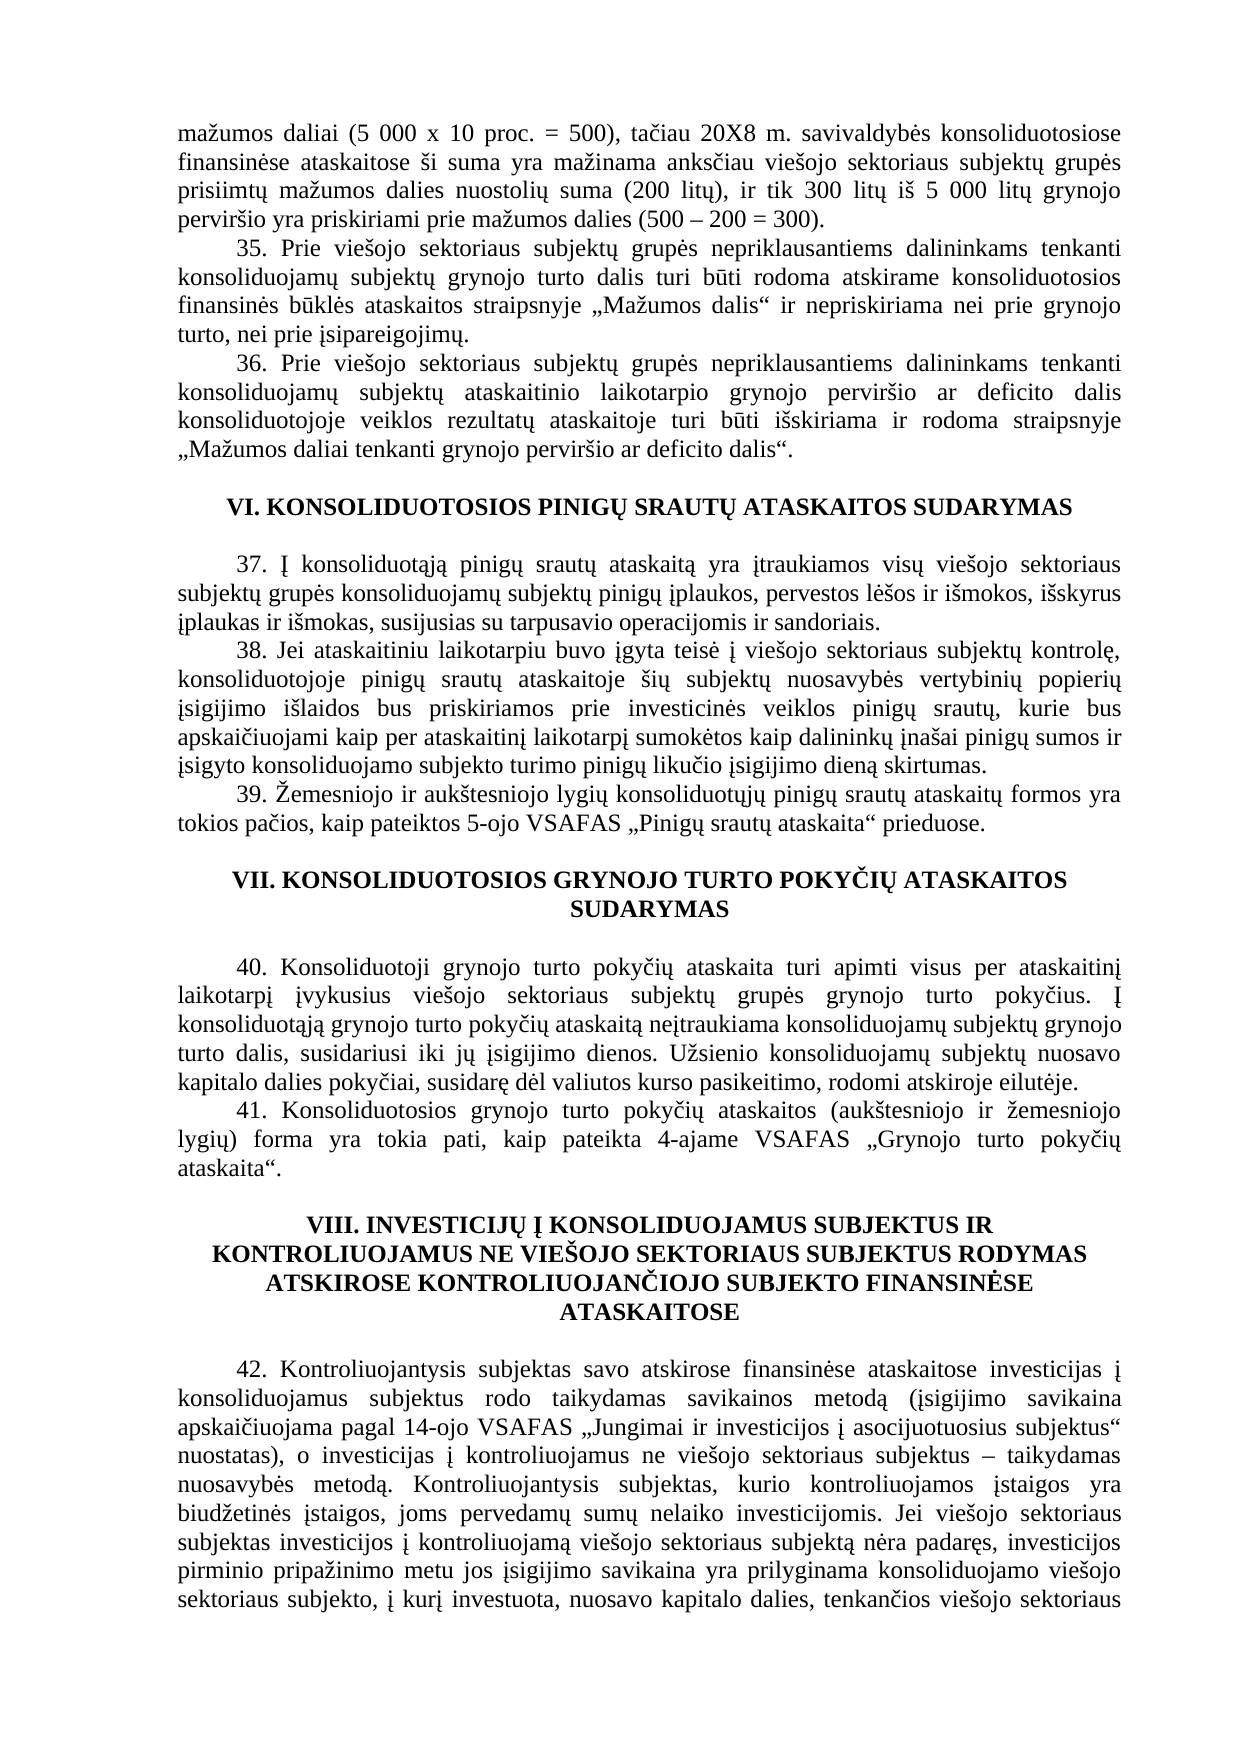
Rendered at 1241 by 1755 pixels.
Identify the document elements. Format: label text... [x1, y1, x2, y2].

text 40. Konsoliduotoji grynojo turto pokyčių ataskaita turi apimti visus per ataskaitinį laikotarpį įvykusius viešojo sektoriaus subjektų grupės grynojo turto pokyčius. Į konsoliduotąją grynojo turto pokyčių ataskaitą neįtraukiama konsoliduojamų subjektų grynojo turto dalis, susidariusi iki jų įsigijimo dienos. Užsienio konsoliduojamų subjektų nuosavo kapitalo dalies pokyčiai, susidarę dėl valiutos kurso pasikeitimo, rodomi atskiroje eilutėje. [177, 952, 1122, 1096]
text 39. Žemesniojo ir aukštesniojo lygių konsoliduotųjų pinigų srautų ataskaitų formos yra tokios pačios, kaip pateiktos 5-ojo VSAFAS „Pinigų srautų ataskaita“ prieduose. [177, 779, 1122, 837]
text 38. Jei ataskaitiniu laikotarpiu buvo įgyta teisė į viešojo sektoriaus subjektų kontrolę, konsoliduotojoje pinigų srautų ataskaitoje šių subjektų nuosavybės vertybinių popierių įsigijimo išlaidos bus priskiriamos prie investicinės veiklos pinigų srautų, kurie bus apskaičiuojami kaip per ataskaitinį laikotarpį sumokėtos kaip dalininkų įnašai pinigų sumos ir įsigyto konsoliduojamo subjekto turimo pinigų likučio įsigijimo dieną skirtumas. [177, 636, 1122, 779]
text 35. Prie viešojo sektoriaus subjektų grupės nepriklausantiems dalininkams tenkanti konsoliduojamų subjektų grynojo turto dalis turi būti rodoma atskirame konsoliduotosios finansinės būklės ataskaitos straipsnyje „Mažumos dalis“ ir nepriskiriama nei prie grynojo turto, nei prie įsipareigojimų. [177, 233, 1122, 348]
text 42. Kontroliuojantysis subjektas savo atskirose finansinėse ataskaitose investicijas į konsoliduojamus subjektus rodo taikydamas savikainos metodą (įsigijimo savikaina apskaičiuojama pagal 14-ojo VSAFAS „Jungimai ir investicijos į asocijuotuosius subjektus“ nuostatas), o investicijas į kontroliuojamus ne viešojo sektoriaus subjektus – taikydamas nuosavybės metodą. Kontroliuojantysis subjektas, kurio kontroliuojamos įstaigos yra biudžetinės įstaigos, joms pervedamų sumų nelaiko investicijomis. Jei viešojo sektoriaus subjektas investicijos į kontroliuojamą viešojo sektoriaus subjektą nėra padaręs, investicijos pirminio pripažinimo metu jos įsigijimo savikaina yra prilyginama konsoliduojamo viešojo sektoriaus subjekto, į kurį investuota, nuosavo kapitalo dalies, tenkančios viešojo sektoriaus [177, 1354, 1122, 1613]
text mažumos daliai (5 000 x 10 proc. = 500), tačiau 20X8 m. savivaldybės konsoliduotosiose finansinėse ataskaitose ši suma yra mažinama anksčiau viešojo sektoriaus subjektų grupės prisiimtų mažumos dalies nuostolių suma (200 litų), ir tik 300 litų iš 5 000 litų grynojo perviršio yra priskiriami prie mažumos dalies (500 – 200 = 300). [177, 118, 1122, 233]
text 36. Prie viešojo sektoriaus subjektų grupės nepriklausantiems dalininkams tenkanti konsoliduojamų subjektų ataskaitinio laikotarpio grynojo perviršio ar deficito dalis konsoliduotojoje veiklos rezultatų ataskaitoje turi būti išskiriama ir rodoma straipsnyje „Mažumos daliai tenkanti grynojo perviršio ar deficito dalis“. [177, 348, 1122, 463]
text VI. KONSOLIDUOTOSIOS PINIGŲ SRAUTŲ ATASKAITOS SUDARYMAS [177, 492, 1122, 521]
text 37. Į konsoliduotąją pinigų srautų ataskaitą yra įtraukiamos visų viešojo sektoriaus subjektų grupės konsoliduojamų subjektų pinigų įplaukos, pervestos lėšos ir išmokos, išskyrus įplaukas ir išmokas, susijusias su tarpusavio operacijomis ir sandoriais. [177, 549, 1122, 636]
text VII. KONSOLIDUOTOSIOS GRYNOJO TURTO POKYČIŲ ATASKAITOS SUDARYMAS [177, 866, 1122, 923]
text 41. Konsoliduotosios grynojo turto pokyčių ataskaitos (aukštesniojo ir žemesniojo lygių) forma yra tokia pati, kaip pateikta 4-ajame VSAFAS „Grynojo turto pokyčių ataskaita“. [177, 1096, 1122, 1182]
text VIII. INVESTICIJŲ Į KONSOLIDUOJAMUS SUBJEKTUS IR KONTROLIUOJAMUS NE VIEŠOJO SEKTORIAUS SUBJEKTUS RODYMAS ATSKIROSE KONTROLIUOJANČIOJO SUBJEKTO FINANSINĖSE ATASKAITOSE [177, 1211, 1122, 1326]
